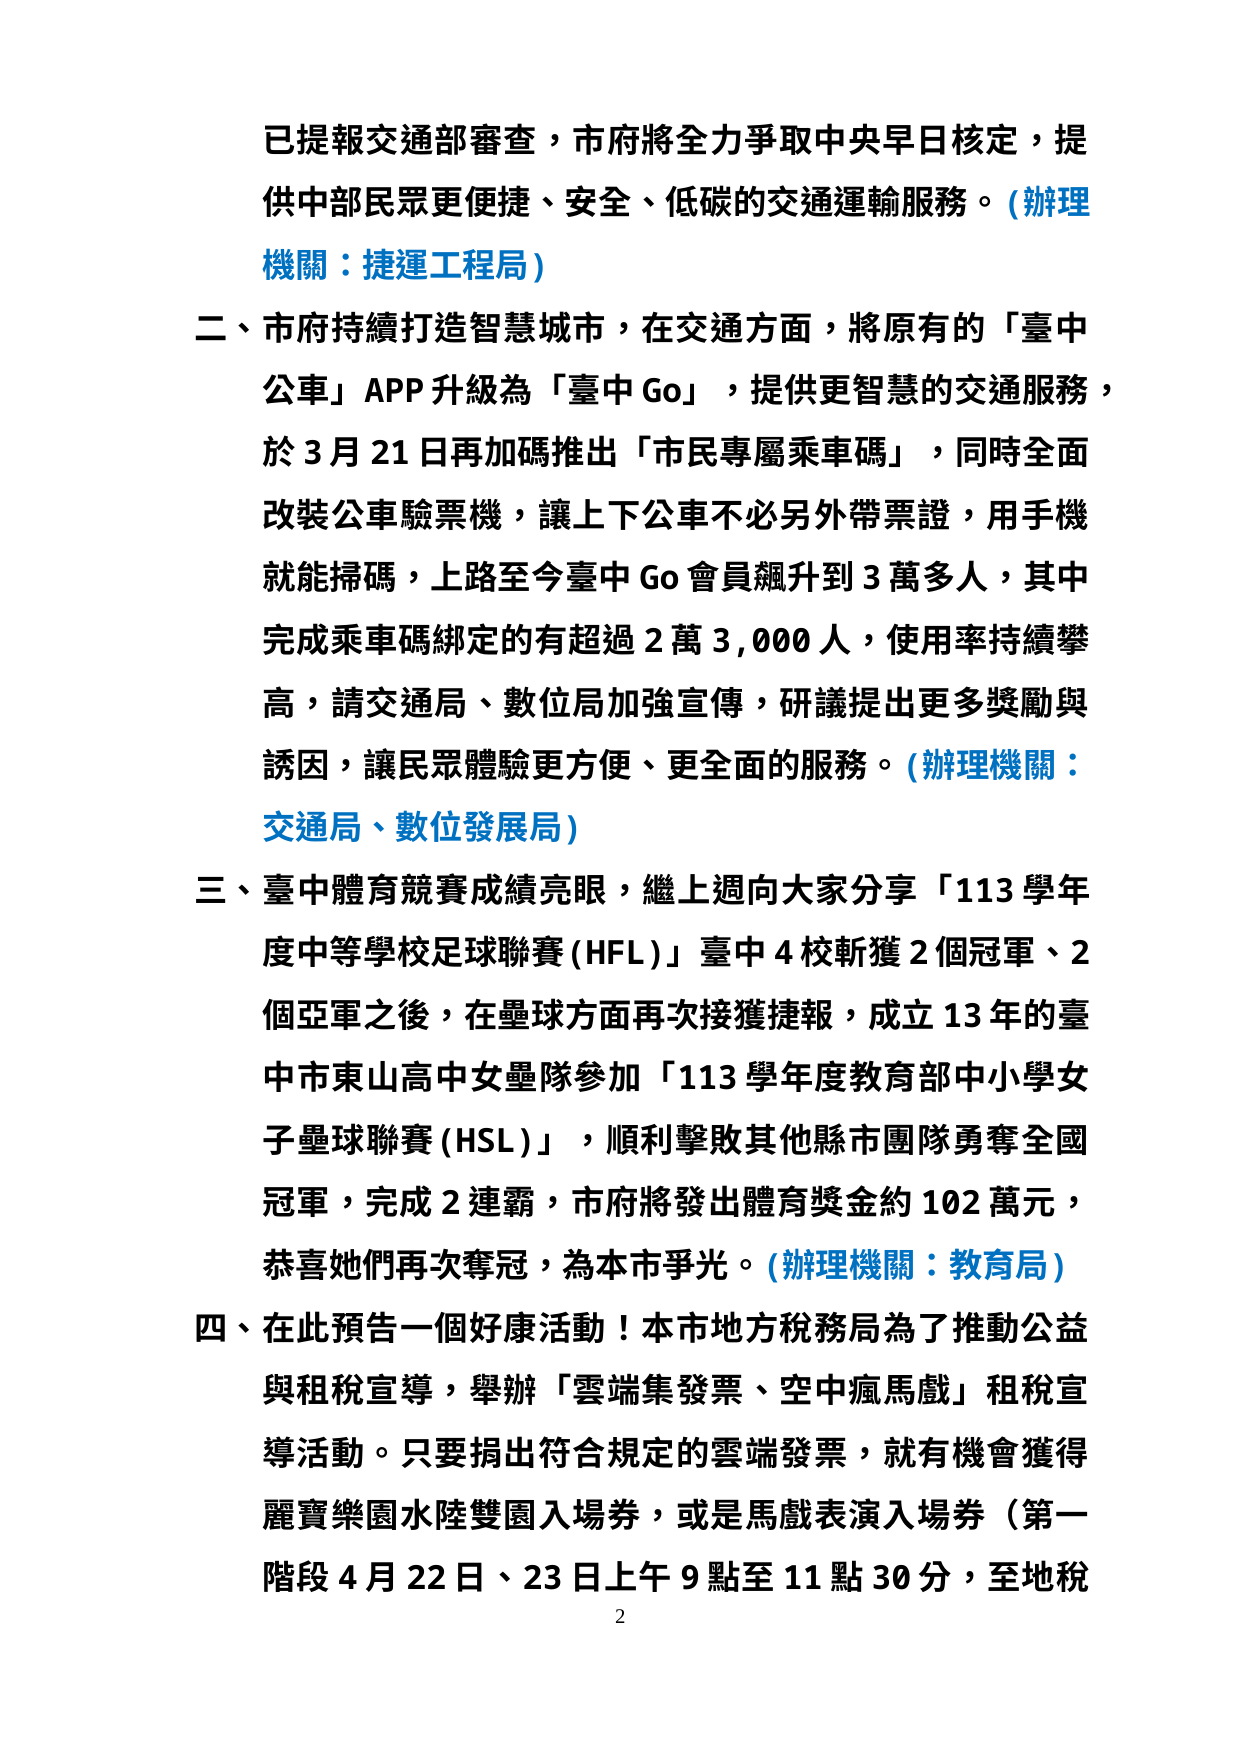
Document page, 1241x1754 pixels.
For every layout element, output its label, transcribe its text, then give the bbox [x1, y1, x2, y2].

list 臺中體育競賽成績亮眼，繼上週向大家分享「113學年度中等學校足球聯賽(HFL)」臺中4校斬獲2個冠軍、2個亞軍之後，在壘球方面再次接獲捷報，成立13年的臺中市東山高中女壘隊參加「113學年度教育部中小學女子壘球聯賽(HSL)」，順利擊敗其他縣市團隊勇奪全國冠軍，完成2連霸，市府將發出體育獎金約102萬元，恭喜她們再次奪冠，為本市爭光。(辦理機關：教育局) [194, 846, 1090, 1284]
list 在此預告一個好康活動！本市地方稅務局為了推動公益與租稅宣導，舉辦「雲端集發票、空中瘋馬戲」租稅宣導活動。只要捐出符合規定的雲端發票，就有機會獲得麗寶樂園水陸雙園入場券，或是馬戲表演入場券（第一階段4月22日、23日上午9點至11點30分，至地稅 [194, 1284, 1090, 1596]
list 大家期待已久的捷運藍線有重大進展，第一項工程(BM01標機電系統暨機廠與主變電站統包工程)已經在4月7日公告決標，由國際聯合團隊得標，未來負責藍線機電系統、龍井機廠與主變電站建設，緊接著「土建工程細部設計及監造委託技術服務案」也全數完成公告上網，確定今年可以開工，刻正籌備開工典禮，完工後將與目前的綠線構成十字路網，完成臺中捷運基本雛形與架構，就像我常說的「開不了工的要開工、完不了工的要完工」，也敬請大家一同期待捷運藍線的推動。另外，機場捷運(橘線)及延伸線在4月9日正式公告，徵求專業廠商參與可行性研究；感謝今年新成立的捷運工程局蘇局長帶領同仁積極推動，臺中捷運七線並進，其他路線進度「綠線延伸至大坑及彰化」正在辦理綜合規劃；「藍線延伸太平」及「屯區捷運環狀線」可行性研究也已提報交通部審查，市府將全力爭取中央早日核定，提供中部民眾更便捷、安全、低碳的交通運輸服務。(辦理機關：捷運工程局) [194, 96, 1090, 284]
list 市府持續打造智慧城市，在交通方面，將原有的「臺中公車」APP升級為「臺中Go」，提供更智慧的交通服務，於3月21日再加碼推出「市民專屬乘車碼」，同時全面改裝公車驗票機，讓上下公車不必另外帶票證，用手機就能掃碼，上路至今臺中Go會員飆升到3萬多人，其中完成乘車碼綁定的有超過2萬3,000人，使用率持續攀高，請交通局、數位局加強宣傳，研議提出更多獎勵與誘因，讓民眾體驗更方便、更全面的服務。(辦理機關：交通局、數位發展局) [194, 284, 1090, 846]
